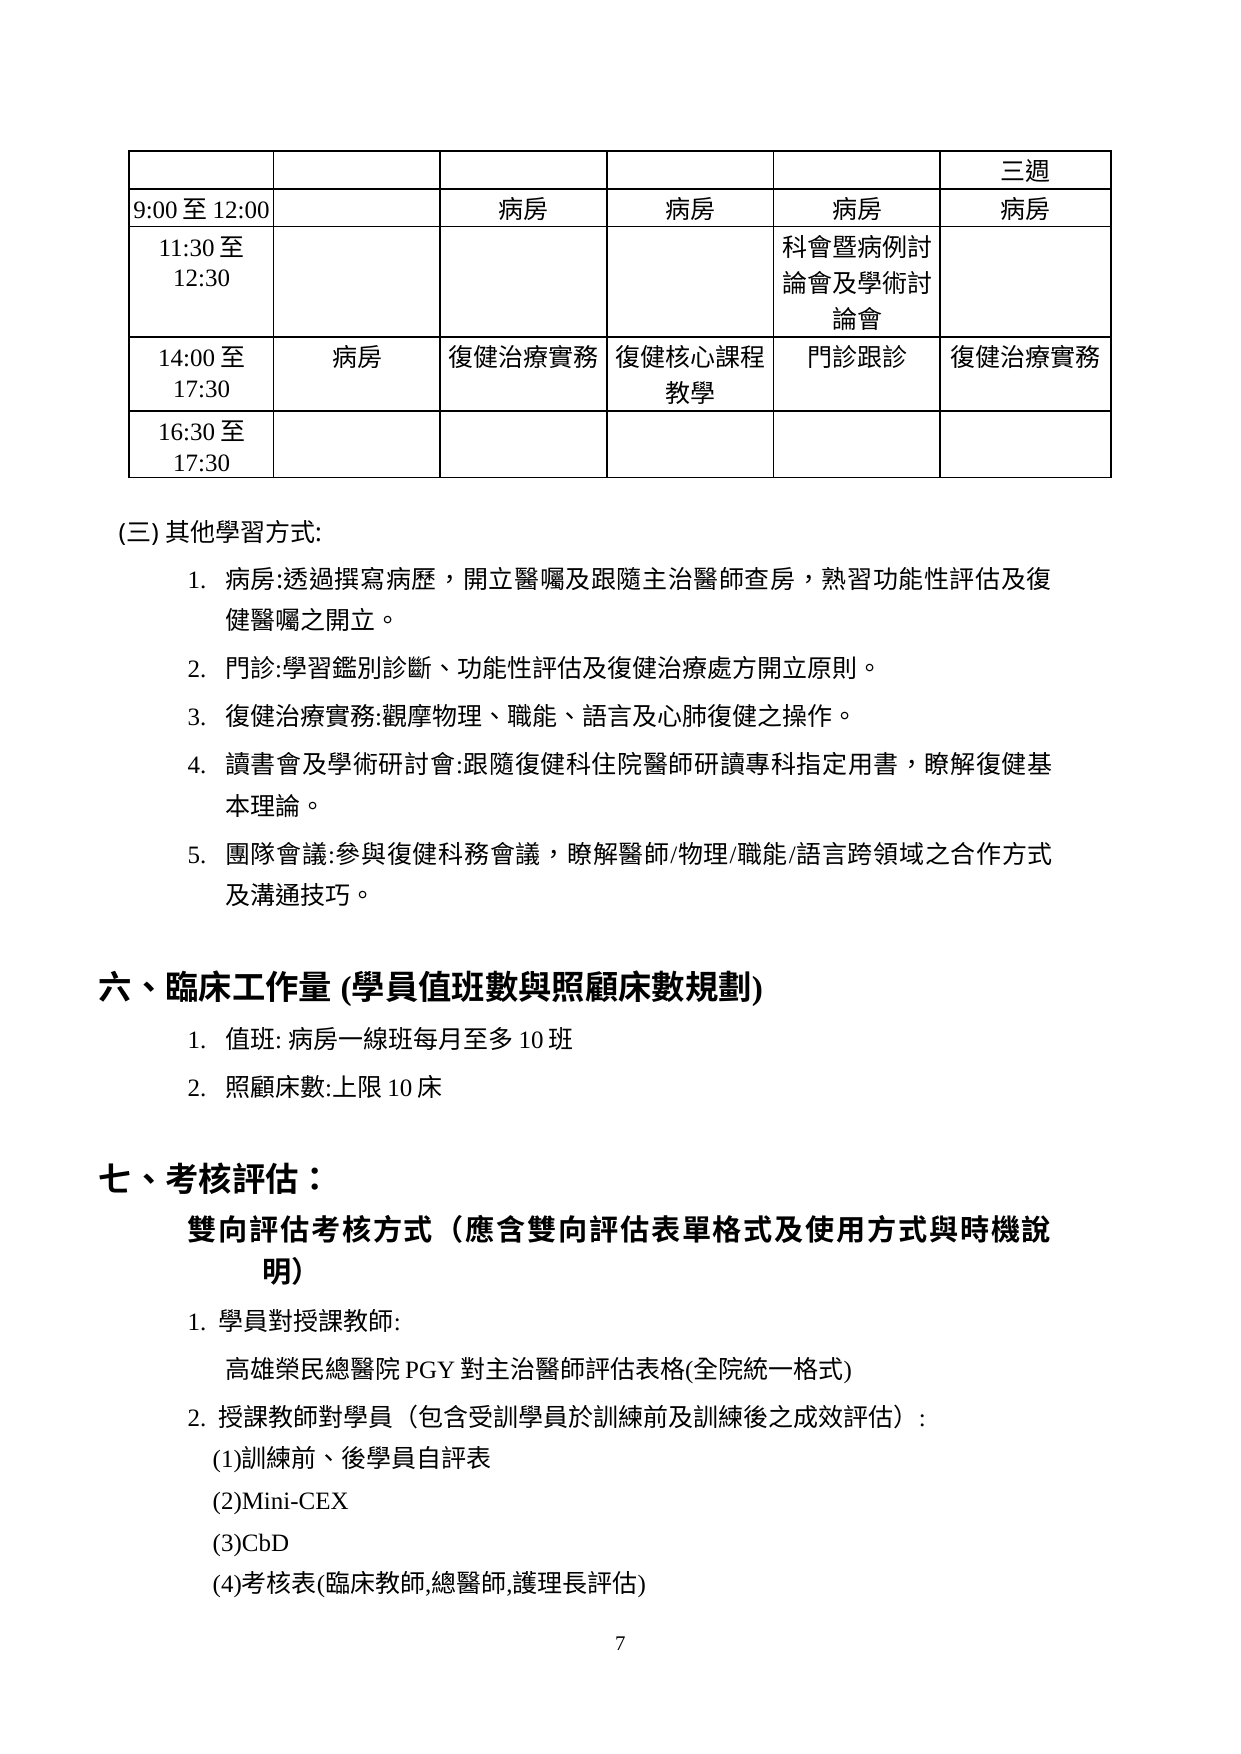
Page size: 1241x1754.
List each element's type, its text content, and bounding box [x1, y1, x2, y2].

list 門診:學習鑑別診斷、功能性評估及復健治療處方開立原則。 [187, 644, 1053, 686]
table_cell [608, 227, 773, 336]
text 六、臨床工作量 (學員值班數與照顧床數規劃) [99, 961, 1053, 1009]
table_cell [441, 412, 606, 477]
table_cell [274, 152, 439, 188]
table_cell 病房 [941, 190, 1110, 226]
table_cell [130, 152, 273, 188]
table_cell [608, 152, 773, 188]
table_cell 復健治療實務 [441, 338, 606, 410]
table_cell [774, 412, 939, 477]
text 七、考核評估： [99, 1153, 1053, 1201]
table_cell 14:00至17:30 [130, 338, 273, 410]
table_cell [441, 227, 606, 336]
list 讀書會及學術研討會:跟隨復健科住院醫師研讀專科指定用書，瞭解復健基本理論。 [187, 740, 1053, 823]
table_cell [441, 152, 606, 188]
table_cell 復健治療實務 [941, 338, 1110, 410]
table_cell [274, 227, 439, 336]
text 高雄榮民總醫院PGY對主治醫師評估表格(全院統一格式) [200, 1345, 1053, 1387]
table_cell 病房 [274, 338, 439, 410]
text 雙向評估考核方式（應含雙向評估表單格式及使用方式與時機說明） [187, 1207, 1053, 1291]
table_cell 復健核心課程教學 [608, 338, 773, 410]
table_cell 三週 [941, 152, 1110, 188]
text (三) 其他學習方式: [99, 512, 1053, 548]
table_cell 門診跟診 [774, 338, 939, 410]
table_cell [274, 190, 439, 226]
list 病房:透過撰寫病歷，開立醫囑及跟隨主治醫師查房，熟習功能性評估及復健醫囑之開立。 [187, 555, 1053, 638]
table_cell 病房 [608, 190, 773, 226]
list 照顧床數:上限10床 [187, 1063, 1053, 1105]
table_cell 11:30至12:30 [130, 227, 273, 336]
table_cell [941, 227, 1110, 336]
list 復健治療實務:觀摩物理、職能、語言及心肺復健之操作。 [187, 692, 1053, 734]
table_cell 16:30至17:30 [130, 412, 273, 477]
table_cell 病房 [441, 190, 606, 226]
table_cell [608, 412, 773, 477]
table_cell 科會暨病例討論會及學術討論會 [774, 227, 939, 336]
text 2. 授課教師對學員（包含受訓學員於訓練前及訓練後之成效評估）: (1)訓練前、後學員自評表 (2)Mini-CEX (3)CbD (4)考核表(臨床教師,總醫師,護理長評估) [187, 1393, 1053, 1601]
list 值班: 病房一線班每月至多10班 [187, 1015, 1053, 1057]
table_cell [941, 412, 1110, 477]
table_cell [774, 152, 939, 188]
table_cell 9:00至12:00 [130, 190, 273, 226]
table_cell [274, 412, 439, 477]
text 1. 學員對授課教師: [187, 1297, 1053, 1339]
table_cell 病房 [774, 190, 939, 226]
list 團隊會議:參與復健科務會議，瞭解醫師/物理/職能/語言跨領域之合作方式及溝通技巧。 [187, 830, 1053, 913]
